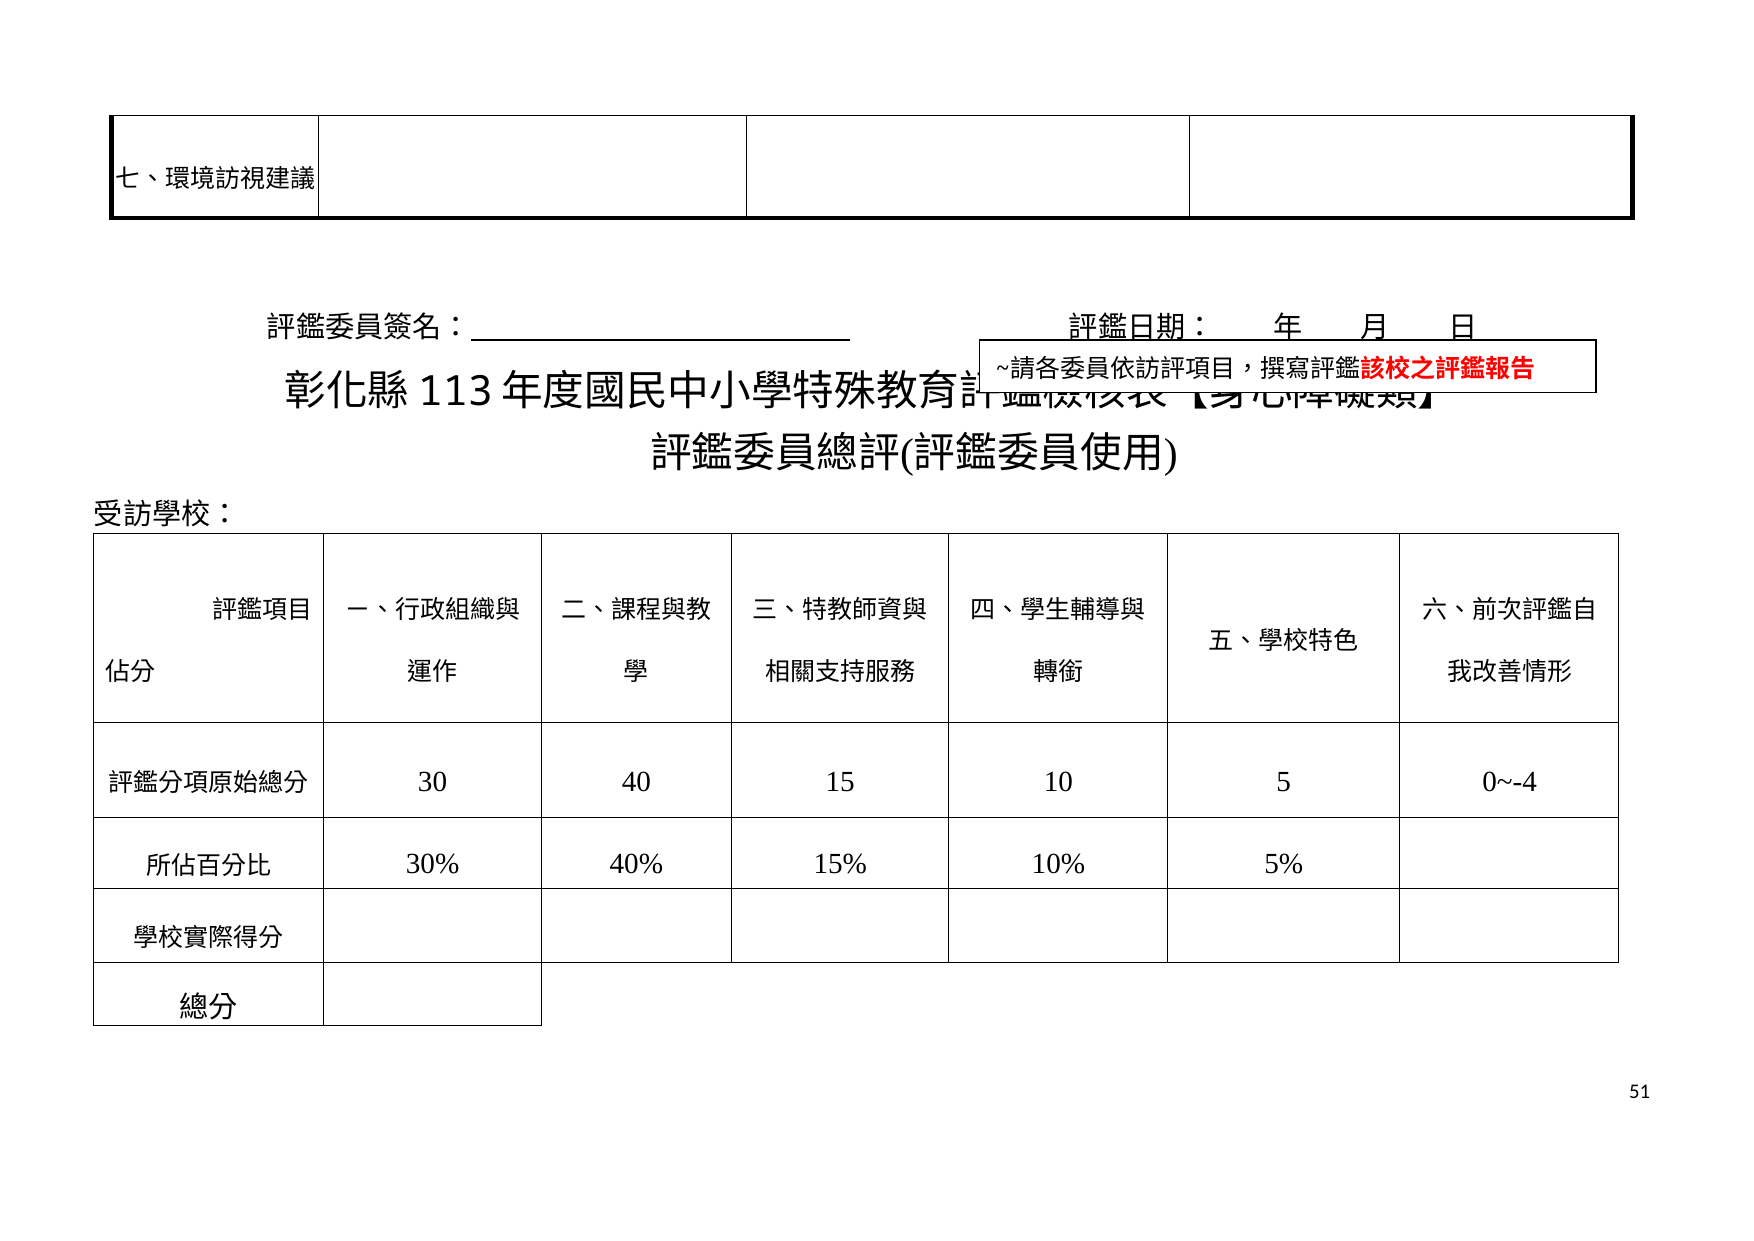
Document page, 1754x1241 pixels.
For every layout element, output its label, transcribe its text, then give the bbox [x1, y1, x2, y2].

table_header 三、特教師資與相關支持服務 [732, 534, 948, 722]
text 彰化縣113年度國民中小學特殊教育評鑑檢核表【身心障礙類】 [1052, 393, 1092, 408]
table_cell [1167, 963, 1400, 1025]
table_header 四、學生輔導與轉銜 [949, 534, 1167, 722]
table_cell 5% [1168, 818, 1399, 888]
table_cell [1400, 963, 1619, 1025]
table_cell 0~-4 [1400, 723, 1618, 817]
table_cell [747, 116, 1189, 216]
table_cell [542, 963, 731, 1025]
table_cell [949, 889, 1167, 962]
text 彰化縣113年度國民中小學特殊教育評鑑檢核表【身心障礙類】 [1380, 393, 1426, 408]
table_cell [1168, 889, 1399, 962]
table_cell [732, 889, 948, 962]
table_cell 10 [949, 723, 1167, 817]
table_cell [324, 889, 541, 962]
table_header 五、學校特色 [1168, 534, 1399, 722]
text 彰化縣113年度國民中小學特殊教育評鑑檢核表【身心障礙類】 [989, 393, 1049, 408]
table_cell 5 [1168, 723, 1399, 817]
text 彰化縣113年度國民中小學特殊教育評鑑檢核表【身心障礙類】 [1431, 345, 1650, 408]
text 彰化縣113年度國民中小學特殊教育評鑑檢核表【身心障礙類】 [1138, 393, 1195, 408]
table_cell [731, 963, 949, 1025]
table_cell [324, 963, 541, 1025]
text 受訪學校： [94, 470, 1650, 533]
table_cell 15 [732, 723, 948, 817]
text 評鑑委員總評(評鑑委員使用) [94, 408, 1650, 470]
table_cell [1400, 889, 1618, 962]
table_cell [949, 963, 1167, 1025]
table_cell 總分 [94, 963, 323, 1025]
table_header 二、課程與教學 [542, 534, 731, 722]
table_header 六、前次評鑑自我改善情形 [1400, 534, 1618, 722]
table_header ㄧ、行政組織與運作 [324, 534, 541, 722]
table_cell 40% [542, 818, 731, 888]
table_cell [542, 889, 731, 962]
table_cell 30% [324, 818, 541, 888]
table_cell 15% [732, 818, 948, 888]
table_cell 所佔百分比 [94, 818, 323, 888]
table_cell [1400, 818, 1618, 888]
text 評鑑委員簽名： 評鑑日期： 年 月 日 [980, 341, 1595, 392]
table_header 評鑑項目 佔分 [94, 534, 323, 722]
table_cell 10% [949, 818, 1167, 888]
text 彰化縣113年度國民中小學特殊教育評鑑檢核表【身心障礙類】 [590, 375, 619, 404]
text ~請各委員依訪評項目，撰寫評鑑該校之評鑑報告 [995, 348, 1580, 384]
table_cell 學校實際得分 [94, 889, 323, 962]
table_cell 40 [542, 723, 731, 817]
text 評鑑委員簽名： 評鑑日期： 年 月 日 [94, 283, 1650, 345]
table_cell 30 [324, 723, 541, 817]
table_cell 評鑑分項原始總分 [94, 723, 323, 817]
table_cell 七、環境訪視建議 [114, 116, 318, 216]
table_cell [319, 116, 746, 216]
table_cell [1190, 116, 1630, 216]
text 彰化縣113年度國民中小學特殊教育評鑑檢核表【身心障礙類】 [94, 345, 986, 408]
